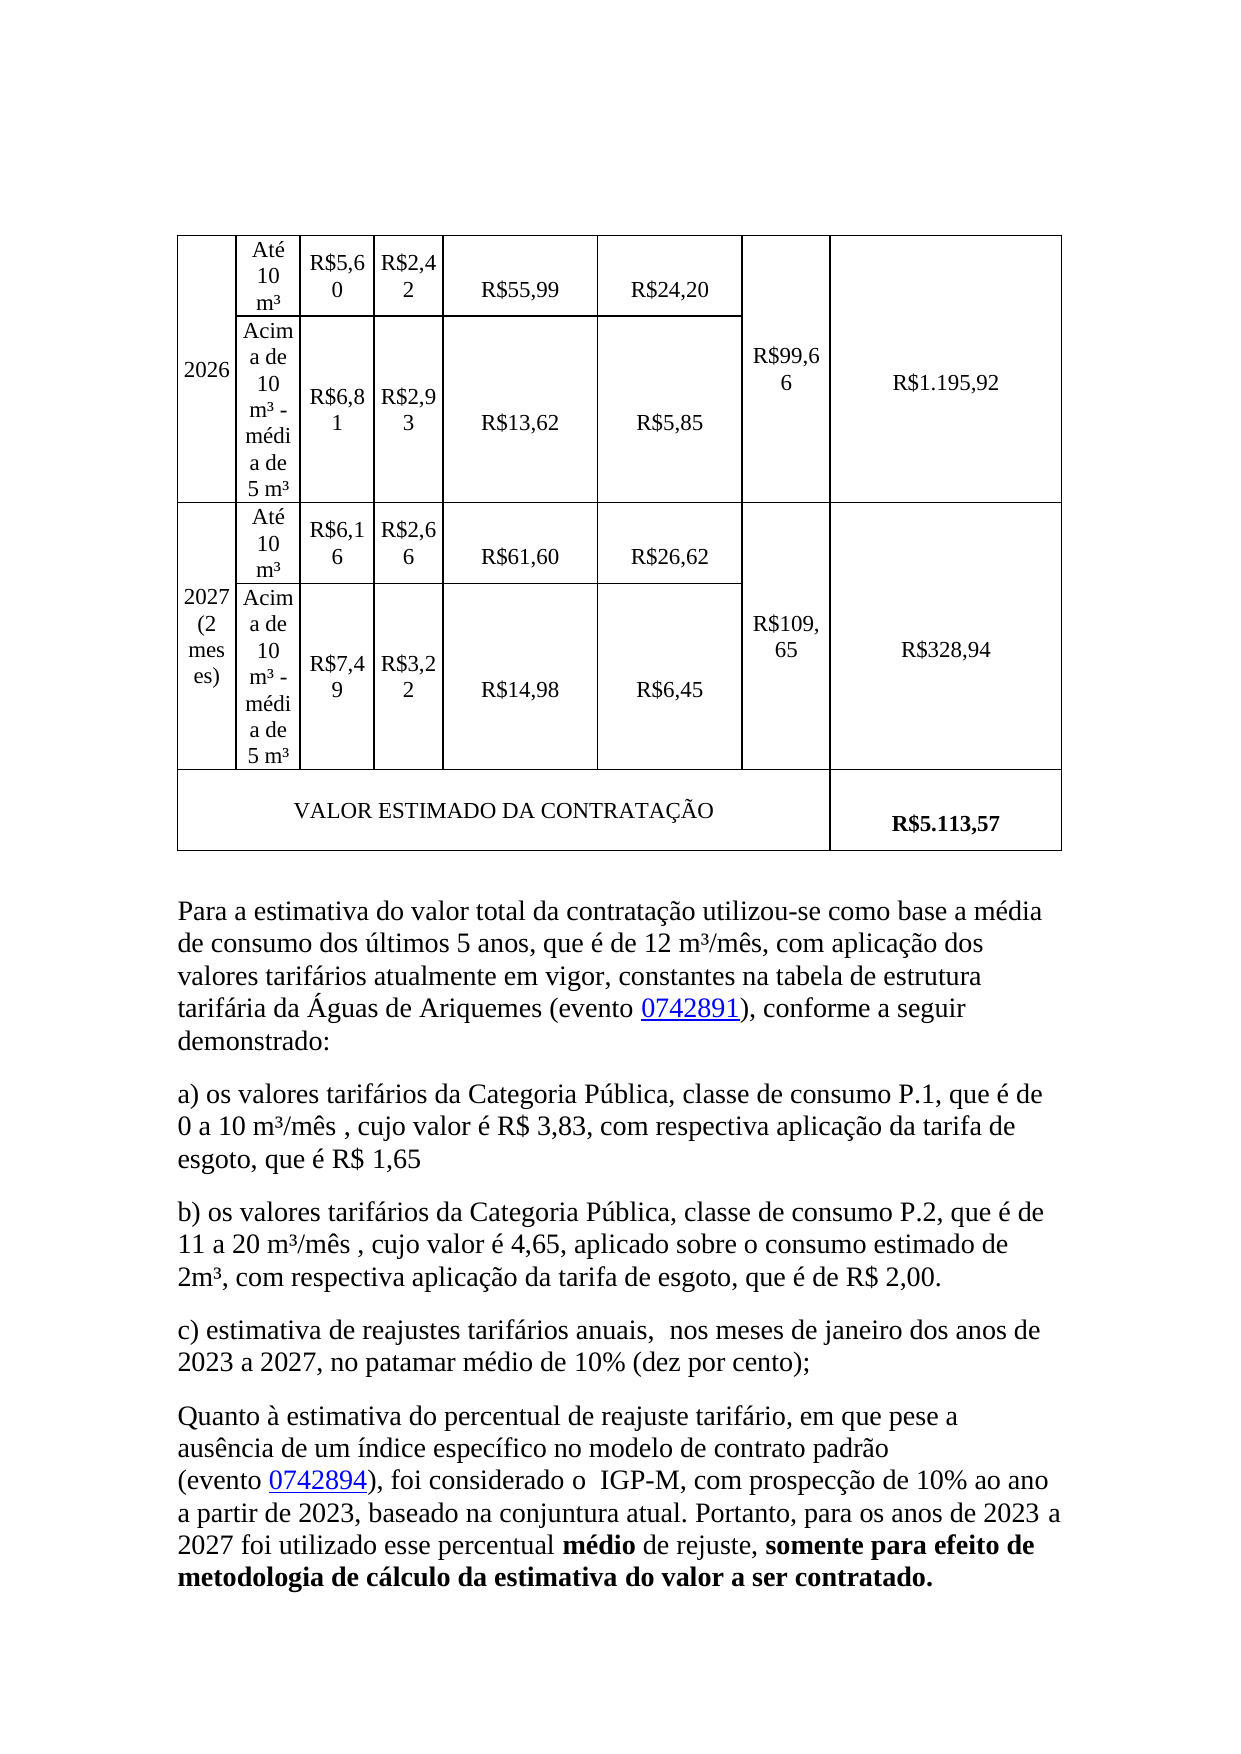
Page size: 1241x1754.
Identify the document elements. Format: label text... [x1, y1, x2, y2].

table_cell 2027 (2 meses) [178, 503, 235, 769]
table_cell R$7,49 [301, 584, 373, 769]
table_cell R$2,93 [375, 317, 442, 502]
table_cell R$2,66 [375, 503, 442, 582]
text b) os valores tarifários da Categoria Pública, classe de consumo P.2, que é de 11 a 20 m³/mês , cujo valor é 4,65, aplicado sobre o consumo estimado de 2m³, com respectiva aplicação da tarifa de esgoto, que é de R$ 2,00. [177, 1195, 1063, 1292]
table_cell R$3,22 [375, 584, 442, 769]
table_cell 2026 [178, 236, 235, 502]
table_cell R$1.195,92 [831, 236, 1061, 502]
table_cell R$61,60 [444, 503, 597, 582]
table_cell R$6,45 [598, 584, 741, 769]
table_cell Até 10 m³ [237, 503, 299, 582]
table_cell R$6,16 [301, 503, 373, 582]
table_cell R$2,42 [375, 236, 442, 315]
text c) estimativa de reajustes tarifários anuais, nos meses de janeiro dos anos de 2023 a 2027, no patamar médio de 10% (dez por cento); [177, 1313, 1063, 1378]
table_cell Acima de 10 m³ - média de 5 m³ [237, 317, 299, 502]
table_cell R$26,62 [598, 503, 741, 582]
table_cell R$328,94 [831, 503, 1061, 769]
text Quanto à estimativa do percentual de reajuste tarifário, em que pese a ausência de um índice específico no modelo de contrato padrão (evento 0742894), foi considerado o IGP-M, com prospecção de 10% ao ano a partir de 2023, baseado na conjuntura atual. Portanto, para os anos de 2023 a 2027 foi utilizado esse percentual médio de rejuste, somente para efeito de metodologia de cálculo da estimativa do valor a ser contratado. [177, 1398, 1063, 1593]
table_cell R$13,62 [444, 317, 597, 502]
table_cell Acima de 10 m³ - média de 5 m³ [237, 584, 299, 769]
table_cell R$99,66 [743, 236, 829, 502]
table_cell R$14,98 [444, 584, 597, 769]
text Para a estimativa do valor total da contratação utilizou-se como base a média de consumo dos últimos 5 anos, que é de 12 m³/mês, com aplicação dos valores tarifários atualmente em vigor, constantes na tabela de estrutura tarifária da Águas de Ariquemes (evento 0742891), conforme a seguir demonstrado: [177, 862, 1063, 1056]
table_cell R$24,20 [598, 236, 741, 315]
table_cell R$109,65 [743, 503, 829, 769]
text a) os valores tarifários da Categoria Pública, classe de consumo P.1, que é de 0 a 10 m³/mês , cujo valor é R$ 3,83, com respectiva aplicação da tarifa de esgoto, que é R$ 1,65 [177, 1077, 1063, 1174]
table_cell VALOR ESTIMADO DA CONTRATAÇÃO [178, 770, 829, 849]
table_cell R$6,81 [301, 317, 373, 502]
table_cell R$5,85 [598, 317, 741, 502]
table_cell R$55,99 [444, 236, 597, 315]
table_cell Até 10 m³ [237, 236, 299, 315]
table_cell R$5.113,57 [831, 770, 1061, 849]
table_cell R$5,60 [301, 236, 373, 315]
